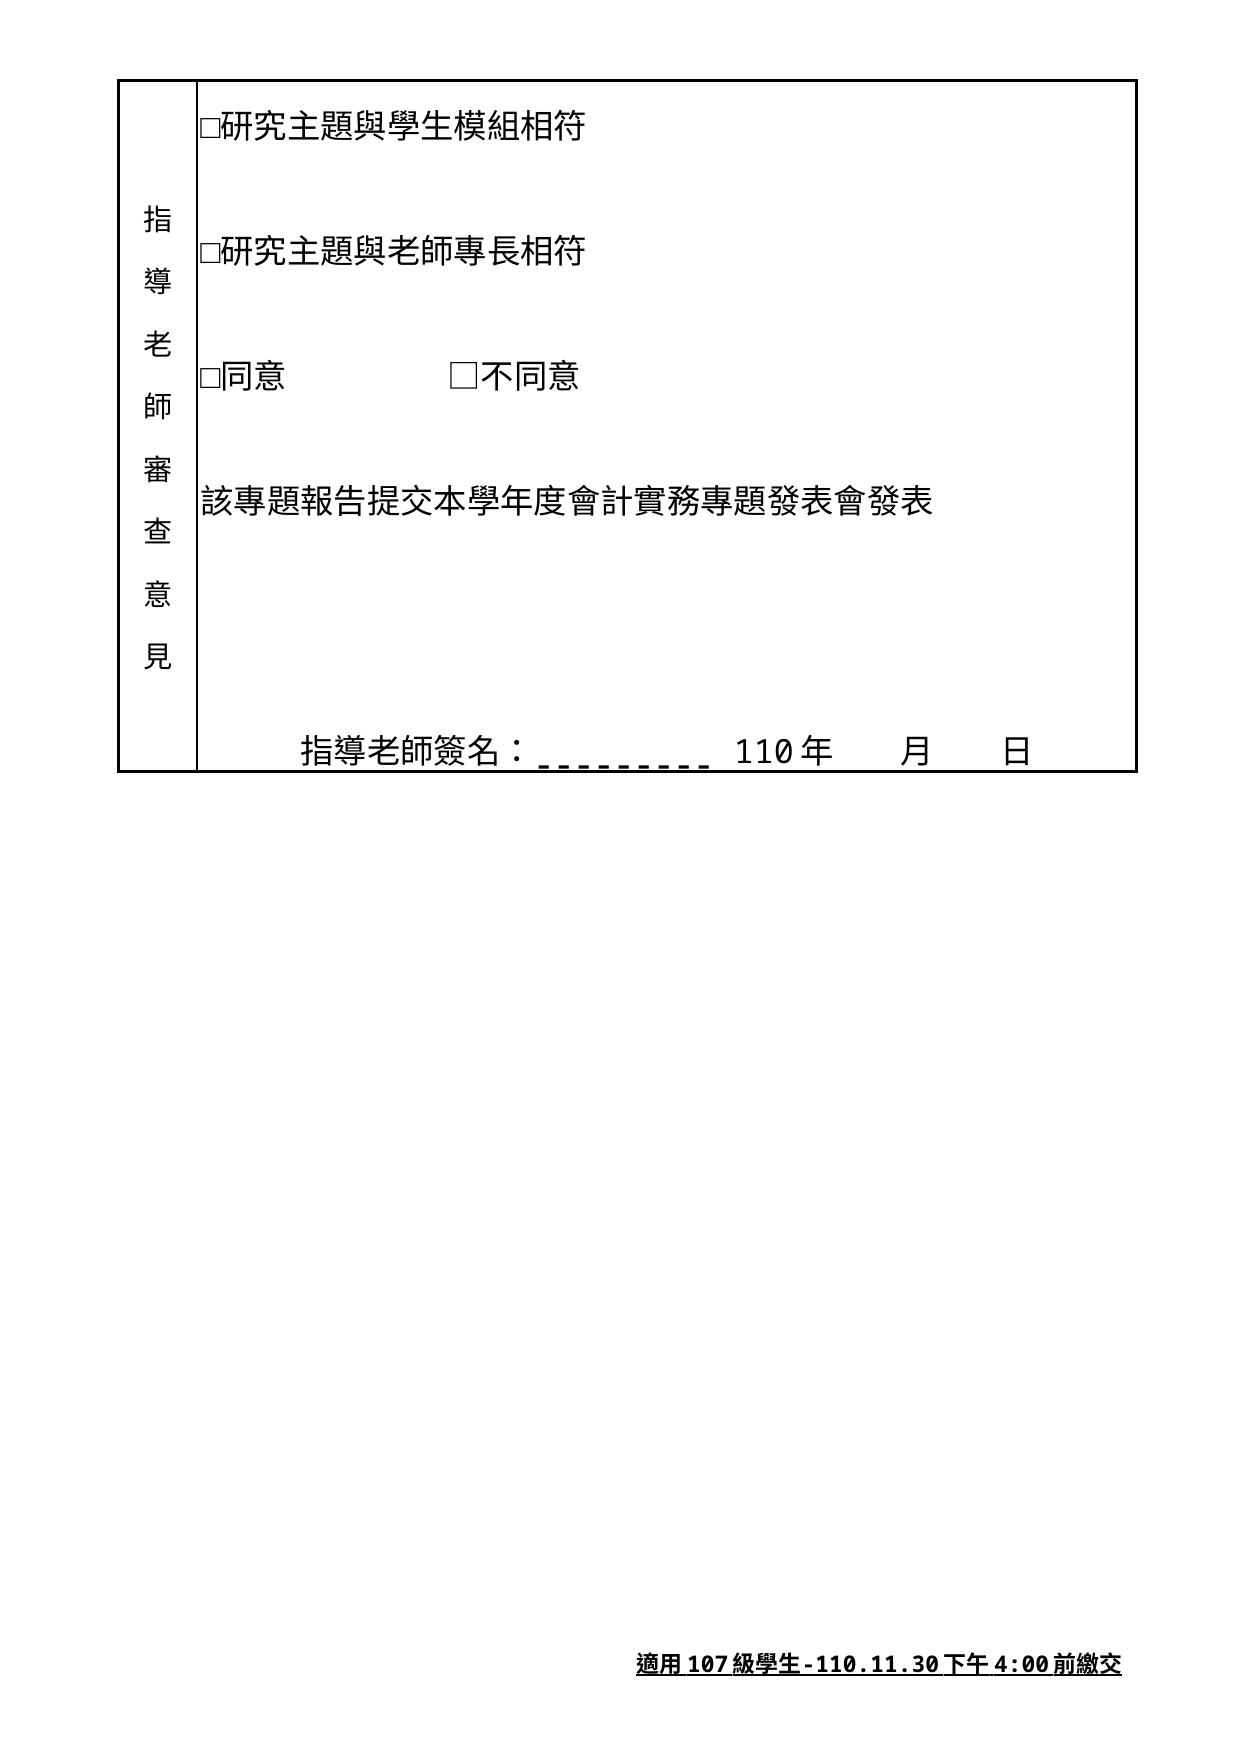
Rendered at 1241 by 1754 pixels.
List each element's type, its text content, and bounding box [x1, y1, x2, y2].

table_cell □研究主題與學生模組相符 □研究主題與老師專長相符 □同意 □不同意 該專題報告提交本學年度會計實務專題發表會發表 指導老師簽名：ˍˍˍˍˍˍˍˍˍ 110年 月 日 [198, 82, 1135, 770]
table_cell 指 導 老 師 審 查 意 見 [120, 82, 196, 770]
